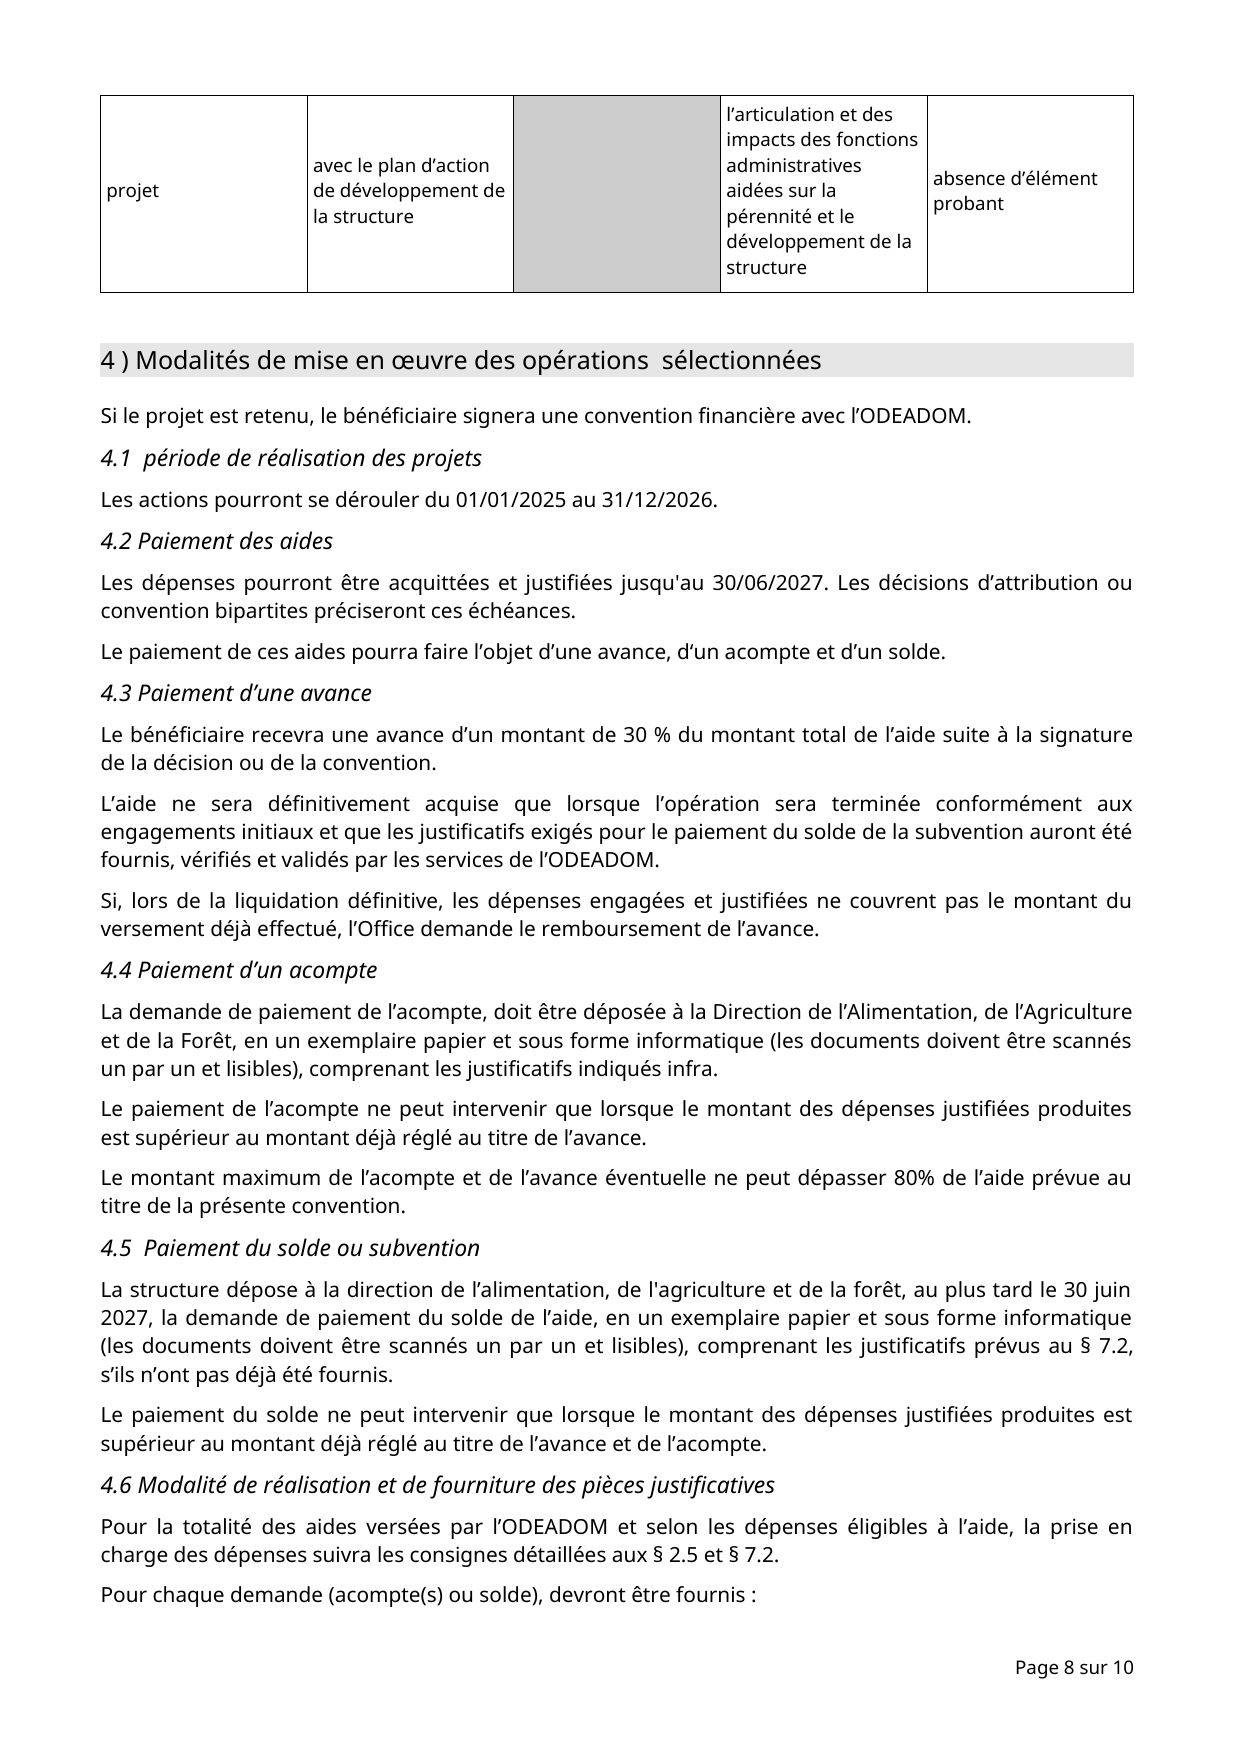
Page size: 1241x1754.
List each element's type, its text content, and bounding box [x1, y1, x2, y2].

table_cell [514, 96, 720, 292]
text 4.6 Modalité de réalisation et de fourniture des pièces justificatives [100, 1469, 1134, 1500]
text Si le projet est retenu, le bénéficiaire signera une convention financière avec l’ODEADOM. [100, 402, 1134, 430]
table_cell l’articulation et des impacts des fonctions administratives aidées sur la pérennité et le développement de la structure [721, 96, 927, 292]
text 4.4 Paiement d’un acompte [100, 954, 1134, 986]
table_cell projet [101, 96, 307, 292]
table_cell avec le plan d’action de développement de la structure [308, 96, 513, 292]
text Pour chaque demande (acompte(s) ou solde), devront être fournis : [100, 1581, 1134, 1609]
text La structure dépose à la direction de l’alimentation, de l'agriculture et de la forêt, au plus tard le 30 juin 2027, la demande de paiement du solde de l’aide, en un exemplaire papier et sous forme informatique (les documents doivent être scannés un par un et lisibles), comprenant les justificatifs prévus au § 7.2, s’ils n’ont pas déjà été fournis. [100, 1275, 1134, 1388]
text La demande de paiement de l’acompte, doit être déposée à la Direction de l’Alimentation, de l’Agriculture et de la Forêt, en un exemplaire papier et sous forme informatique (les documents doivent être scannés un par un et lisibles), comprenant les justificatifs indiqués infra. [100, 997, 1134, 1083]
text 4.5 Paiement du solde ou subvention [100, 1232, 1134, 1263]
table_cell absence d’élément probant [928, 96, 1133, 292]
text Le paiement de ces aides pourra faire l’objet d’une avance, d‘un acompte et d’un solde. [100, 637, 1134, 665]
text Le bénéficiaire recevra une avance d’un montant de 30 % du montant total de l’aide suite à la signature de la décision ou de la convention. [100, 720, 1134, 777]
text L’aide ne sera définitivement acquise que lorsque l’opération sera terminée conformément aux engagements initiaux et que les justificatifs exigés pour le paiement du solde de la subvention auront été fournis, vérifiés et validés par les services de l’ODEADOM. [100, 789, 1134, 874]
text Le montant maximum de l’acompte et de l’avance éventuelle ne peut dépasser 80% de l’aide prévue au titre de la présente convention. [100, 1163, 1134, 1220]
text Le paiement du solde ne peut intervenir que lorsque le montant des dépenses justifiées produites est supérieur au montant déjà réglé au titre de l’avance et de l’acompte. [100, 1400, 1134, 1457]
text Le paiement de l’acompte ne peut intervenir que lorsque le montant des dépenses justifiées produites est supérieur au montant déjà réglé au titre de l’avance. [100, 1094, 1134, 1151]
text Pour la totalité des aides versées par l’ODEADOM et selon les dépenses éligibles à l’aide, la prise en charge des dépenses suivra les consignes détaillées aux § 2.5 et § 7.2. [100, 1512, 1134, 1569]
text 4.3 Paiement d’une avance [100, 677, 1134, 708]
text Les dépenses pourront être acquittées et justifiées jusqu'au 30/06/2027. Les décisions d’attribution ou convention bipartites préciseront ces échéances. [100, 568, 1134, 625]
text Si, lors de la liquidation définitive, les dépenses engagées et justifiées ne couvrent pas le montant du versement déjà effectué, l’Office demande le remboursement de l’avance. [100, 886, 1134, 943]
text 4.2 Paiement des aides [100, 525, 1134, 556]
text Les actions pourront se dérouler du 01/01/2025 au 31/12/2026. [100, 485, 1134, 513]
text 4.1 période de réalisation des projets [100, 442, 1134, 473]
subtitle 4 ) Modalités de mise en œuvre des opérations sélectionnées [100, 343, 1134, 377]
